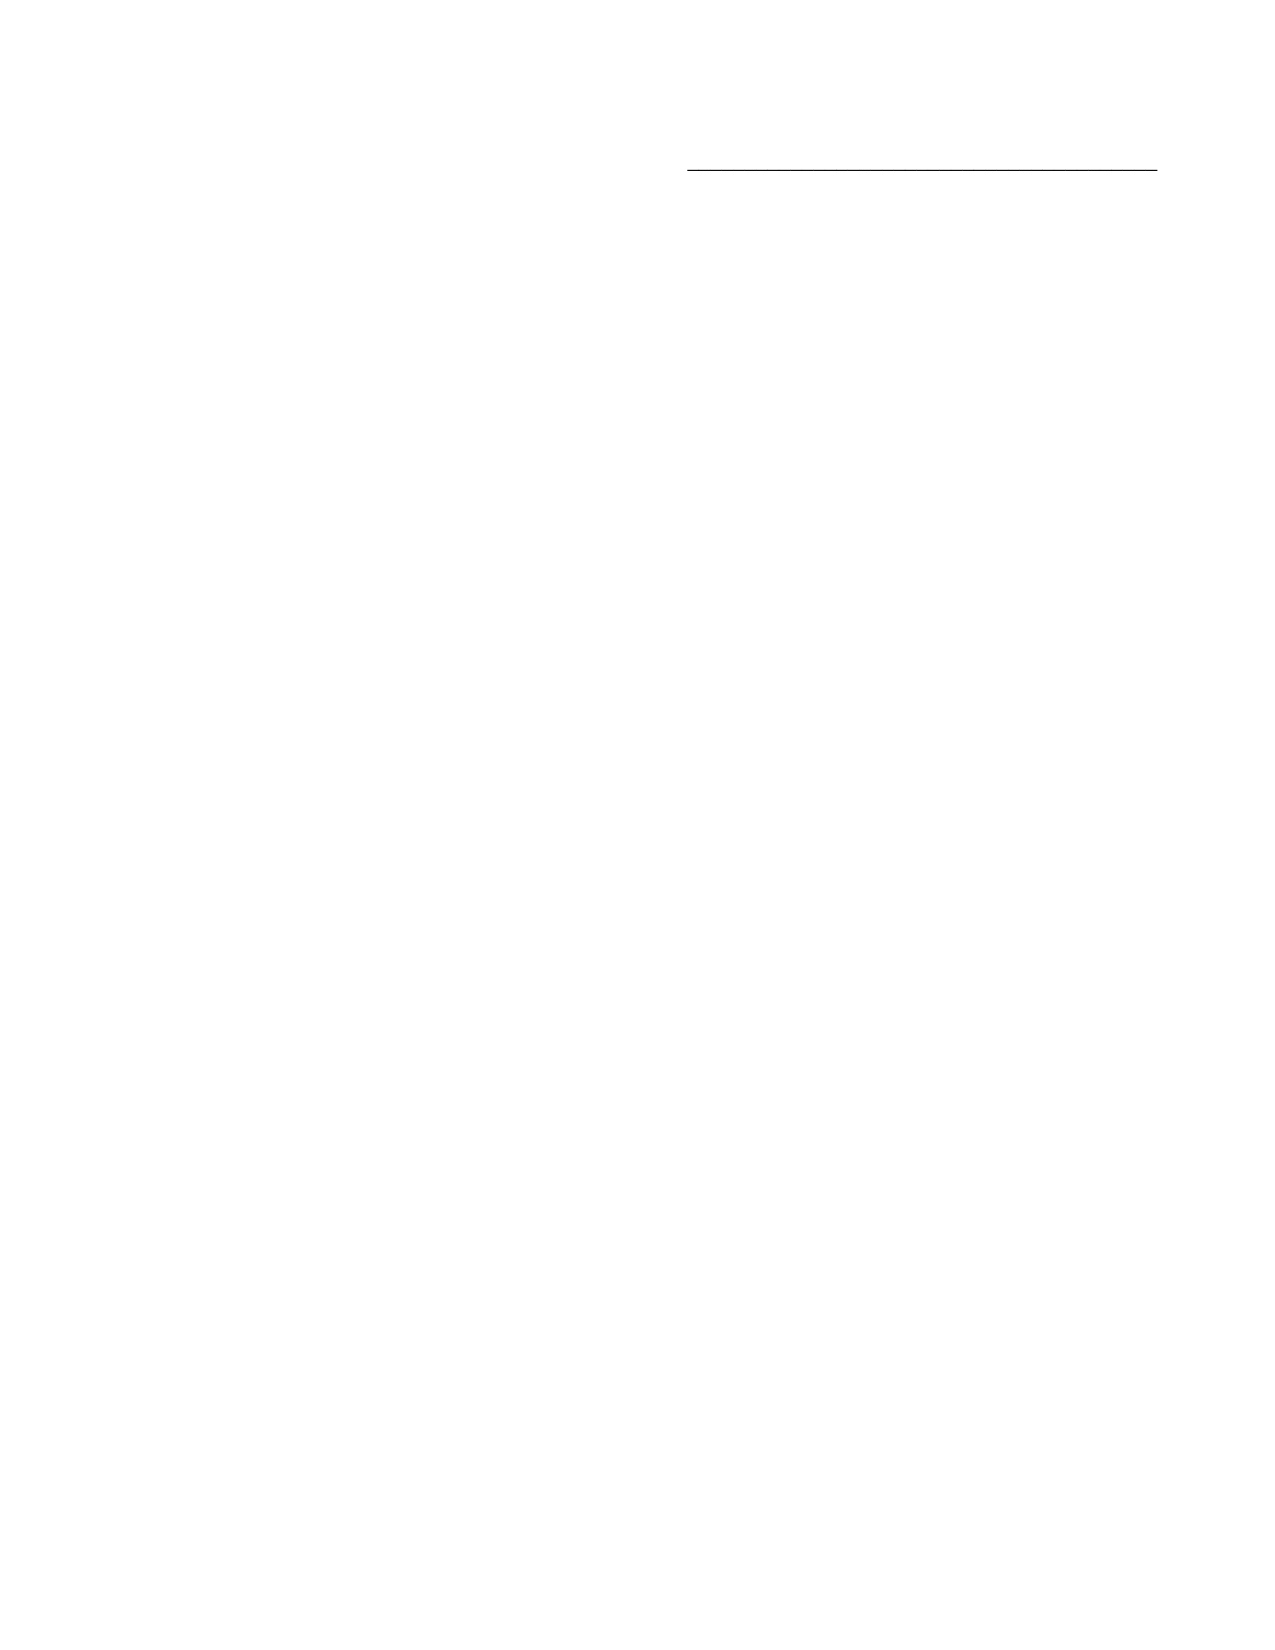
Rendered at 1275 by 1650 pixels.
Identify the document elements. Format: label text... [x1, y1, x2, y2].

text _________________________________________ [118, 148, 1157, 174]
